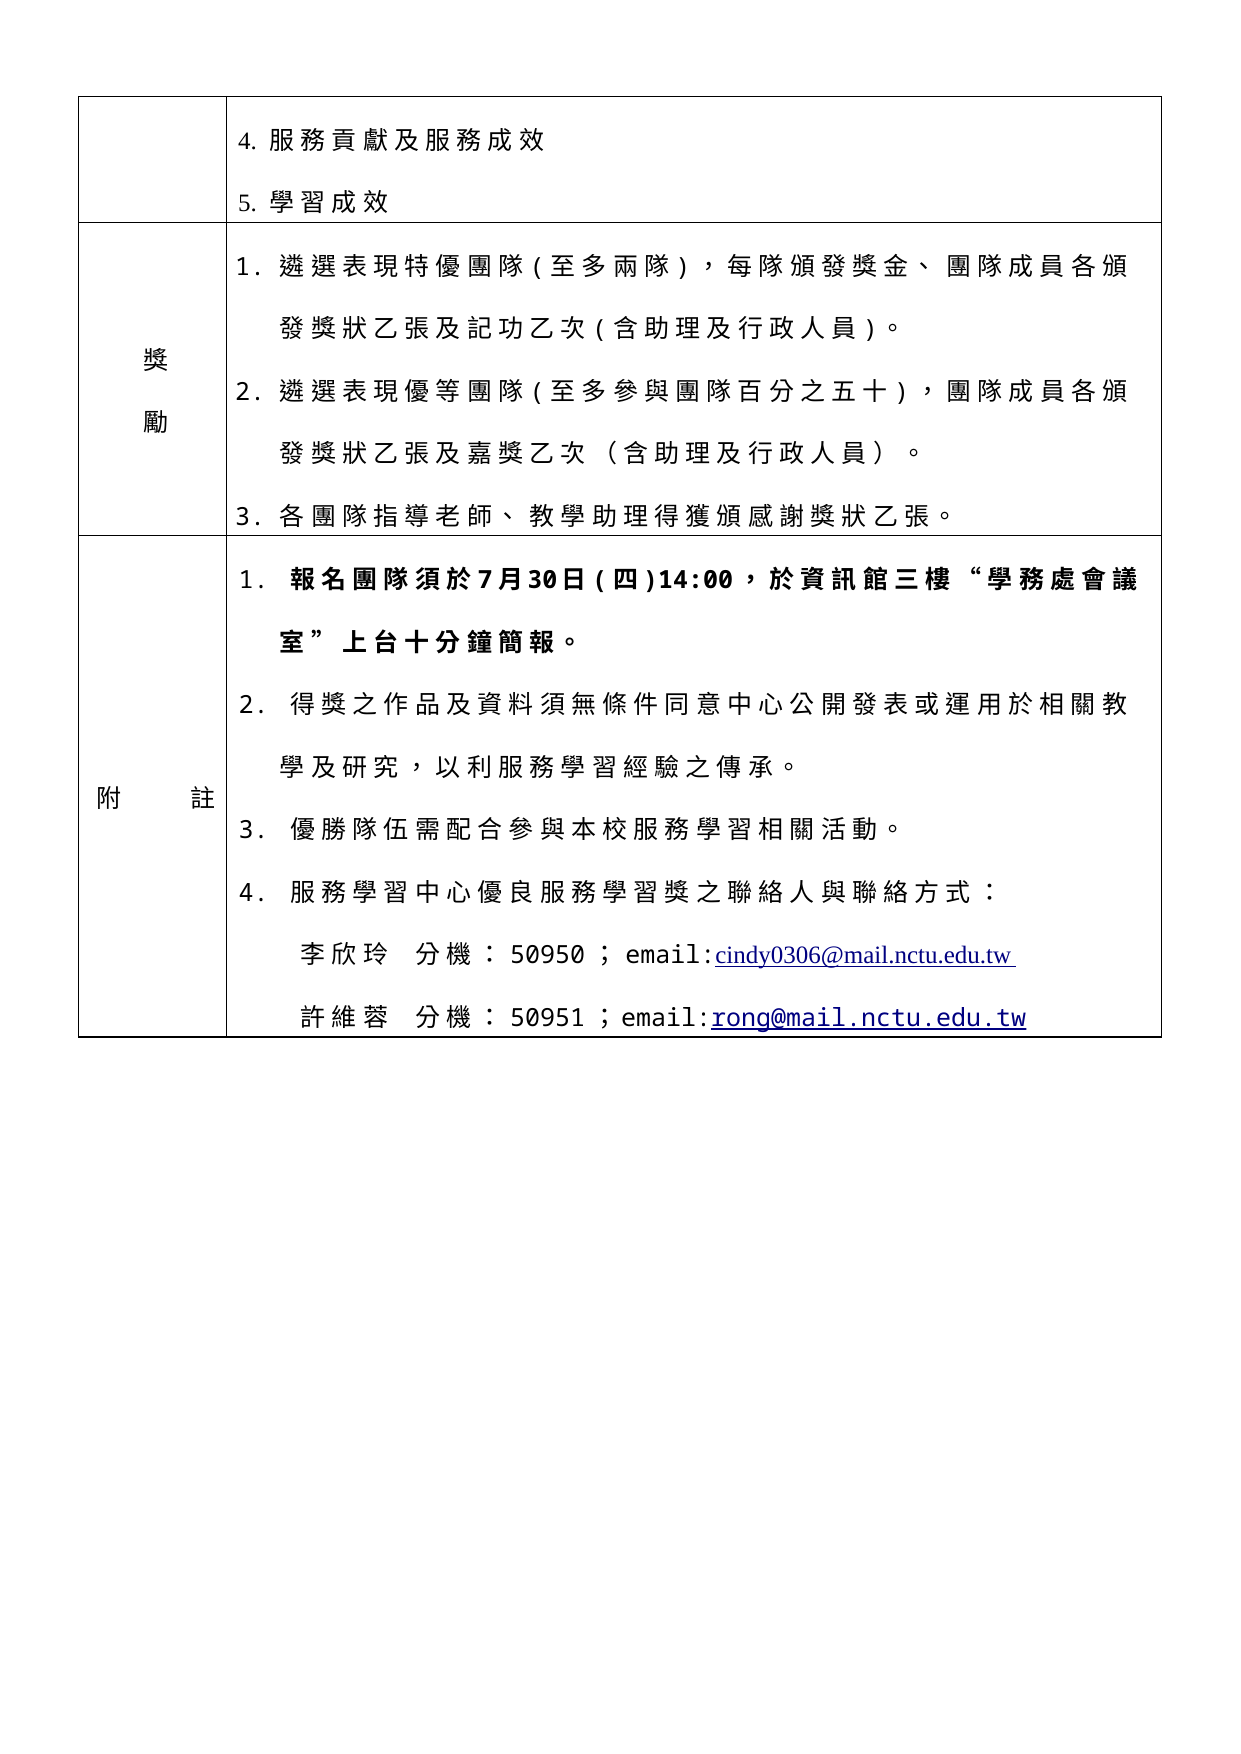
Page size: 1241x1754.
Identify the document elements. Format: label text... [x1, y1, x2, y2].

table_cell 獎 勵 [79, 223, 226, 535]
table_cell 遴選表現特優團隊(至多兩隊)，每隊頒發獎金、團隊成員各頒發獎狀乙張及記功乙次(含助理及行政人員)。 遴選表現優等團隊(至多參與團隊百分之五十)，團隊成員各頒發獎狀乙張及嘉獎乙次（含助理及行政人員）。 各團隊指導老師、教學助理得獲頒感謝獎狀乙張。 [227, 223, 1161, 535]
table_cell 附 註 [79, 536, 226, 1036]
table_cell 4. 服務貢獻及服務成效 5. 學習成效 [227, 97, 1161, 222]
table_cell [79, 97, 226, 222]
table_cell 1. 報名團隊須於7月30日(四)14:00，於資訊館三樓“學務處會議室”上台十分鐘簡報。 2. 得獎之作品及資料須無條件同意中心公開發表或運用於相關教學及研究，以利服務學習經驗之傳承。 3. 優勝隊伍需配合參與本校服務學習相關活動。 4. 服務學習中心優良服務學習獎之聯絡人與聯絡方式： 李欣玲 分機：50950；email:cindy0306@mail.nctu.edu.tw 許維蓉 分機：50951；email:rong@mail.nctu.edu.tw [227, 536, 1161, 1036]
